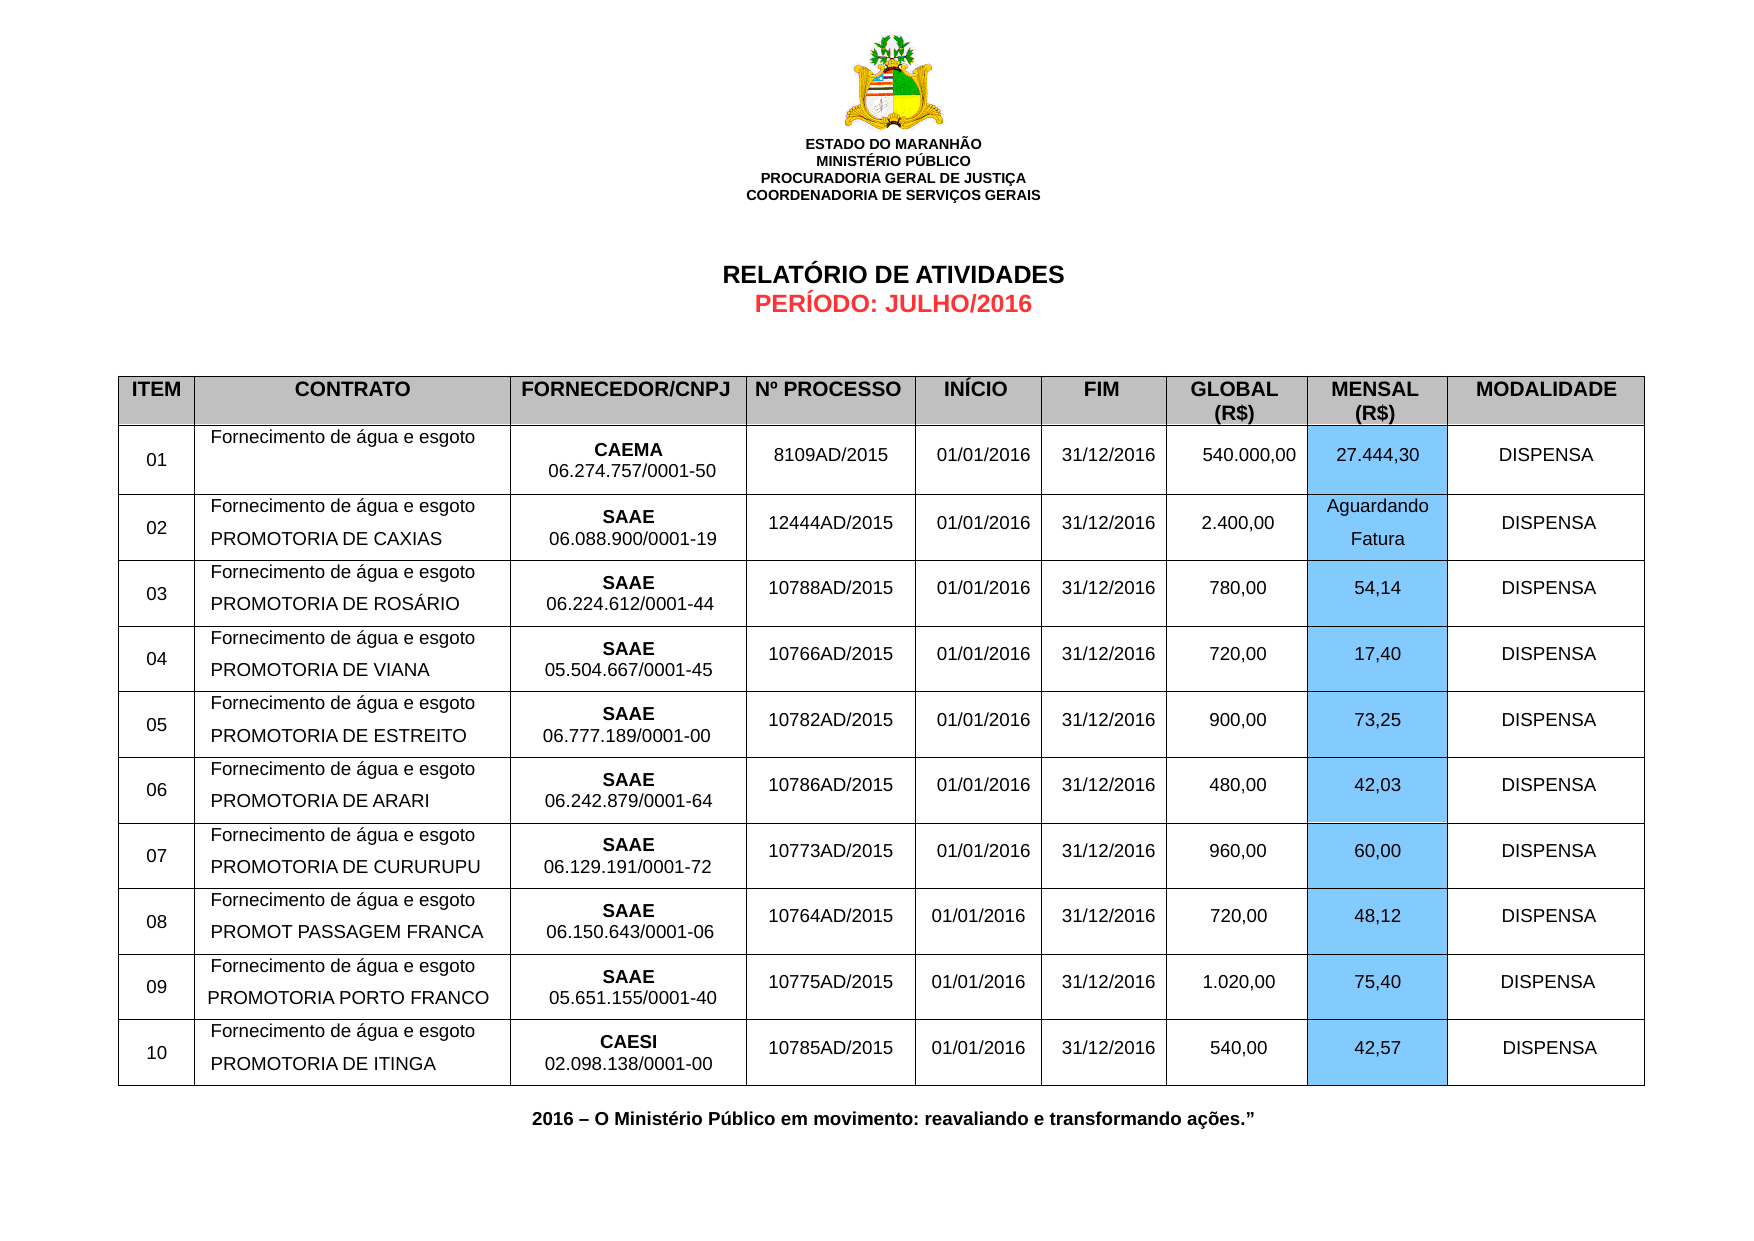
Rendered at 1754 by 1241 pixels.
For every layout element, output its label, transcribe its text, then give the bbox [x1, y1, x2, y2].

table_cell CAEMA 06.274.757/0001-50 [511, 426, 746, 494]
table_cell 31/12/2016 [1042, 758, 1166, 822]
table_cell SAAE 06.242.879/0001-64 [511, 758, 746, 822]
table_header GLOBAL (R$) [1167, 377, 1307, 424]
table_cell SAAE 06.777.189/0001-00 [511, 692, 746, 757]
table_cell 10 [119, 1020, 194, 1085]
table_cell 10788AD/2015 [747, 561, 915, 626]
table_cell 31/12/2016 [1042, 889, 1166, 954]
table_cell 01/01/2016 [916, 561, 1041, 626]
table_cell DISPENSA [1448, 955, 1644, 1019]
table_cell DISPENSA [1448, 692, 1644, 757]
table_cell 01/01/2016 [916, 758, 1041, 822]
table_cell 900,00 [1167, 692, 1307, 757]
table_cell 31/12/2016 [1042, 495, 1166, 560]
table_cell 31/12/2016 [1042, 824, 1166, 888]
table_cell 01/01/2016 [916, 824, 1041, 888]
table_header FIM [1042, 377, 1166, 424]
table_cell 31/12/2016 [1042, 955, 1166, 1019]
table_header CONTRATO [195, 377, 510, 424]
table_cell 10773AD/2015 [747, 824, 915, 888]
table_cell 04 [119, 627, 194, 691]
table_cell 2.400,00 [1167, 495, 1307, 560]
table_cell 73,25 [1308, 692, 1447, 757]
table_cell DISPENSA [1448, 627, 1644, 691]
table_cell 12444AD/2015 [747, 495, 915, 560]
table_cell 01/01/2016 [916, 889, 1041, 954]
table_header Nº PROCESSO [747, 377, 915, 424]
table_cell 720,00 [1167, 889, 1307, 954]
table_cell 01/01/2016 [916, 955, 1041, 1019]
table_cell 31/12/2016 [1042, 426, 1166, 494]
table_cell DISPENSA [1448, 758, 1644, 822]
table_cell 01/01/2016 [916, 495, 1041, 560]
table_cell 10764AD/2015 [747, 889, 915, 954]
table_cell 27.444,30 [1308, 426, 1447, 494]
table_cell Fornecimento de água e esgoto PROMOTORIA DE ROSÁRIO [195, 561, 510, 626]
table_cell 05 [119, 692, 194, 757]
table_cell 01/01/2016 [916, 627, 1041, 691]
table_header ITEM [119, 377, 194, 424]
table_cell 42,03 [1308, 758, 1447, 822]
table_cell Aguardando Fatura [1308, 495, 1447, 560]
table_cell 48,12 [1308, 889, 1447, 954]
table_cell 10786AD/2015 [747, 758, 915, 822]
table_cell DISPENSA [1448, 889, 1644, 954]
table_cell 03 [119, 561, 194, 626]
table_cell Fornecimento de água e esgoto PROMOTORIA DE ITINGA [195, 1020, 510, 1085]
table_cell Fornecimento de água e esgoto PROMOTORIA DE ARARI [195, 758, 510, 822]
table_cell DISPENSA [1448, 1020, 1644, 1085]
table_cell Fornecimento de água e esgoto PROMOTORIA DE CURURUPU [195, 824, 510, 888]
table_cell 01/01/2016 [916, 692, 1041, 757]
table_cell Fornecimento de água e esgoto [195, 426, 510, 494]
table_cell Fornecimento de água e esgoto PROMOTORIA DE ESTREITO [195, 692, 510, 757]
table_cell 31/12/2016 [1042, 692, 1166, 757]
table_cell 10785AD/2015 [747, 1020, 915, 1085]
table_cell SAAE 06.129.191/0001-72 [511, 824, 746, 888]
table_cell 06 [119, 758, 194, 822]
table_cell SAAE 06.150.643/0001-06 [511, 889, 746, 954]
table_header MODALIDADE [1448, 377, 1644, 424]
table_cell DISPENSA [1448, 824, 1644, 888]
table_cell 480,00 [1167, 758, 1307, 822]
table_cell Fornecimento de água e esgoto PROMOTORIA PORTO FRANCO [195, 955, 510, 1019]
table_cell 08 [119, 889, 194, 954]
table_cell 31/12/2016 [1042, 561, 1166, 626]
table_cell SAAE 06.224.612/0001-44 [511, 561, 746, 626]
table_header FORNECEDOR/CNPJ [511, 377, 746, 424]
table_cell 60,00 [1308, 824, 1447, 888]
table_cell DISPENSA [1448, 426, 1644, 494]
text RELATÓRIO DE ATIVIDADES [148, 261, 1639, 289]
table_cell 960,00 [1167, 824, 1307, 888]
table_cell DISPENSA [1448, 495, 1644, 560]
table_cell 42,57 [1308, 1020, 1447, 1085]
table_cell 10775AD/2015 [747, 955, 915, 1019]
table_cell 1.020,00 [1167, 955, 1307, 1019]
table_cell 540,00 [1167, 1020, 1307, 1085]
table_cell 17,40 [1308, 627, 1447, 691]
table_cell 01 [119, 426, 194, 494]
table_cell SAAE 06.088.900/0001-19 [511, 495, 746, 560]
table_cell 31/12/2016 [1042, 1020, 1166, 1085]
table_cell 07 [119, 824, 194, 888]
table_cell 01/01/2016 [916, 426, 1041, 494]
table_header MENSAL (R$) [1308, 377, 1447, 424]
text PERÍODO: JULHO/2016 [148, 289, 1639, 318]
table_cell 54,14 [1308, 561, 1447, 626]
table_cell 02 [119, 495, 194, 560]
table_cell 09 [119, 955, 194, 1019]
table_cell 8109AD/2015 [747, 426, 915, 494]
table_cell Fornecimento de água e esgoto PROMOTORIA DE CAXIAS [195, 495, 510, 560]
table_cell 10782AD/2015 [747, 692, 915, 757]
table_cell Fornecimento de água e esgoto PROMOTORIA DE VIANA [195, 627, 510, 691]
table_cell 75,40 [1308, 955, 1447, 1019]
table_cell SAAE 05.504.667/0001-45 [511, 627, 746, 691]
table_cell 540.000,00 [1167, 426, 1307, 494]
table_cell SAAE 05.651.155/0001-40 [511, 955, 746, 1019]
table_cell Fornecimento de água e esgoto PROMOT PASSAGEM FRANCA [195, 889, 510, 954]
table_cell CAESI 02.098.138/0001-00 [511, 1020, 746, 1085]
table_cell 720,00 [1167, 627, 1307, 691]
table_cell 780,00 [1167, 561, 1307, 626]
table_cell 10766AD/2015 [747, 627, 915, 691]
table_cell 31/12/2016 [1042, 627, 1166, 691]
table_cell DISPENSA [1448, 561, 1644, 626]
table_header INÍCIO [916, 377, 1041, 424]
table_cell 01/01/2016 [916, 1020, 1041, 1085]
